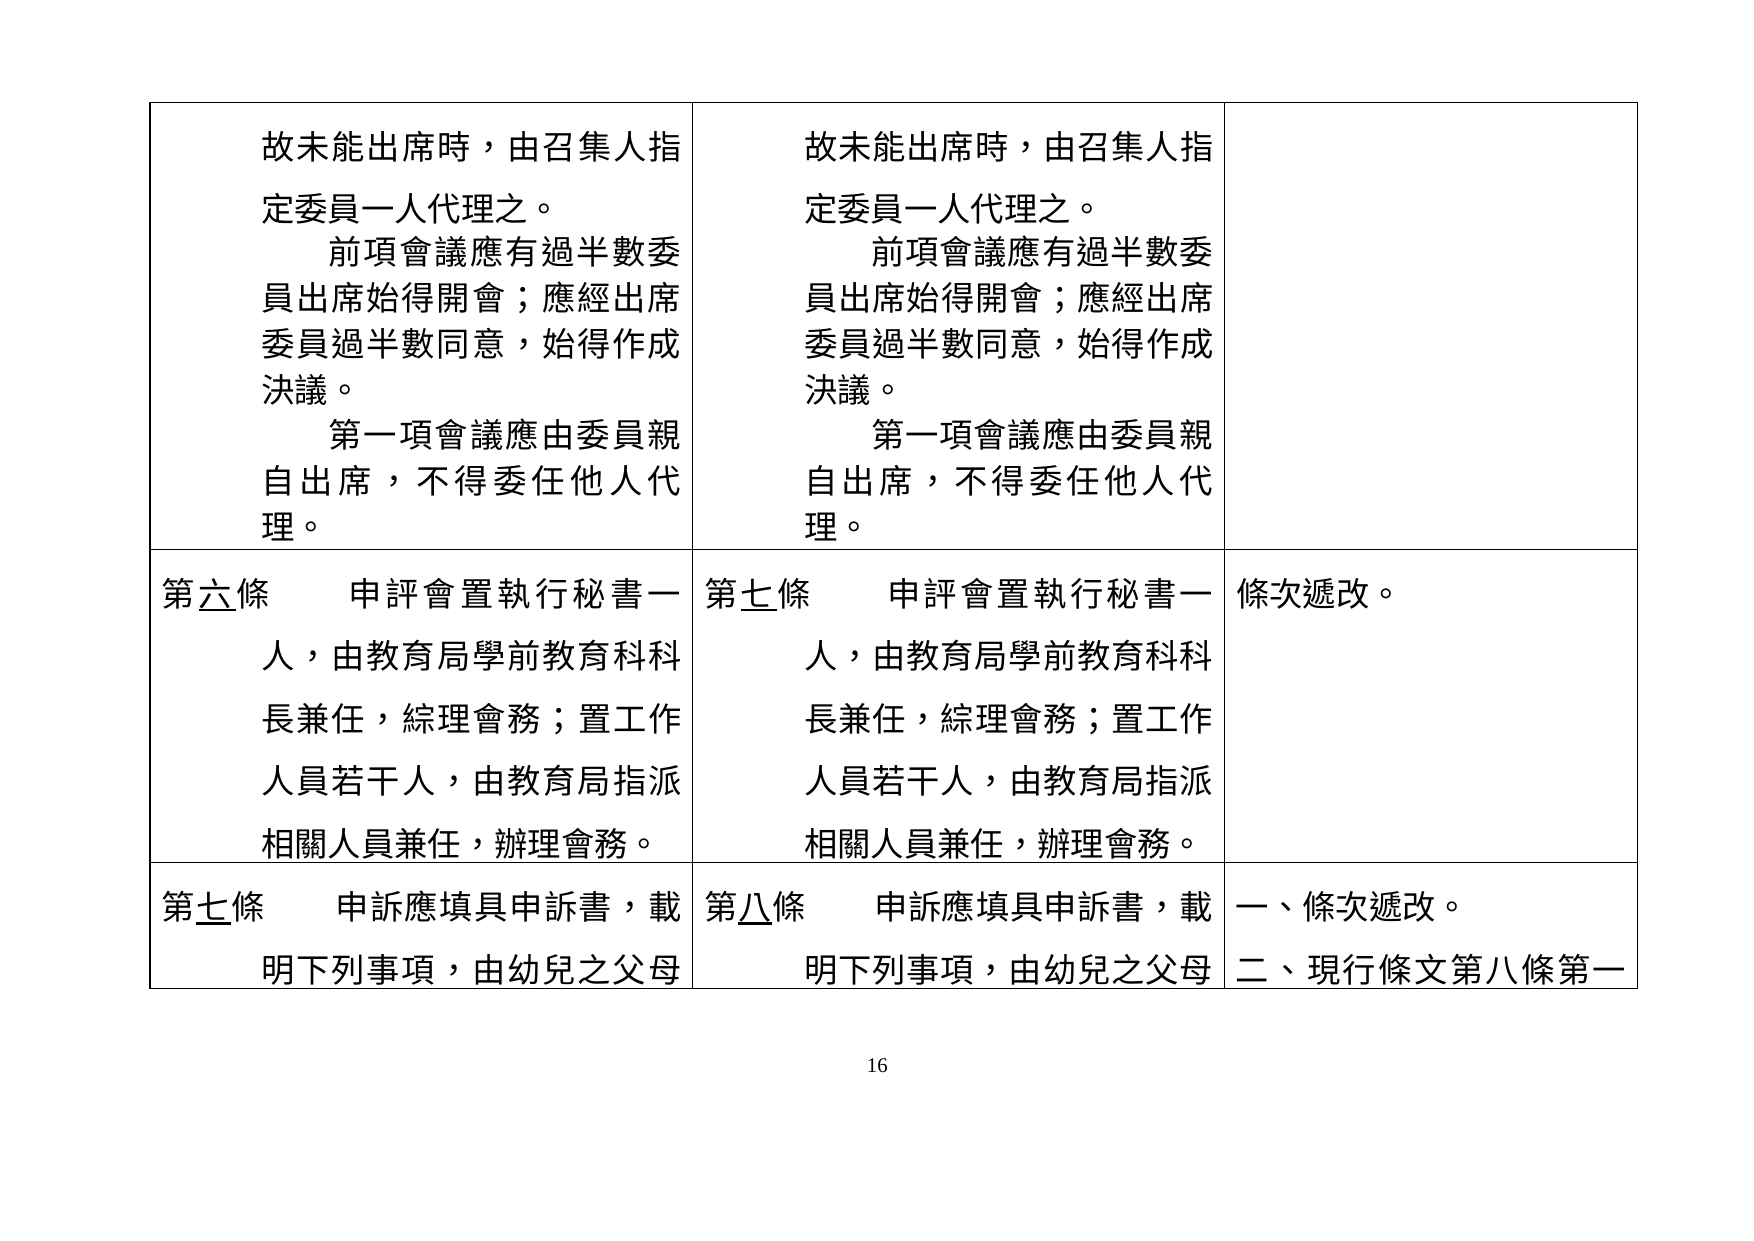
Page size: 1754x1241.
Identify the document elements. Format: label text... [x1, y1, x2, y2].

table_cell 故未能出席時，由召集人指定委員一人代理之。 前項會議應有過半數委員出席始得開會；應經出席委員過半數同意，始得作成決議。 第一項會議應由委員親自出席，不得委任他人代理。 [151, 103, 692, 549]
table_cell 第七條 申評會置執行秘書一人，由教育局學前教育科科長兼任，綜理會務；置工作人員若干人，由教育局指派相關人員兼任，辦理會務。 [693, 550, 1224, 862]
table_cell [1225, 103, 1637, 549]
table_cell 第七條 申訴應填具申訴書，載明下列事項，由幼兒之父母 [151, 863, 692, 988]
table_cell 條次遞改。 [1225, 550, 1637, 862]
table_cell 故未能出席時，由召集人指定委員一人代理之。 前項會議應有過半數委員出席始得開會；應經出席委員過半數同意，始得作成決議。 第一項會議應由委員親自出席，不得委任他人代理。 [693, 103, 1224, 549]
table_cell 第八條 申訴應填具申訴書，載明下列事項，由幼兒之父母 [693, 863, 1224, 988]
table_cell 第六條 申評會置執行秘書一人，由教育局學前教育科科長兼任，綜理會務；置工作人員若干人，由教育局指派相關人員兼任，辦理會務。 [151, 550, 692, 862]
table_cell 一、條次遞改。 二、現行條文第八條第一 [1225, 863, 1637, 988]
